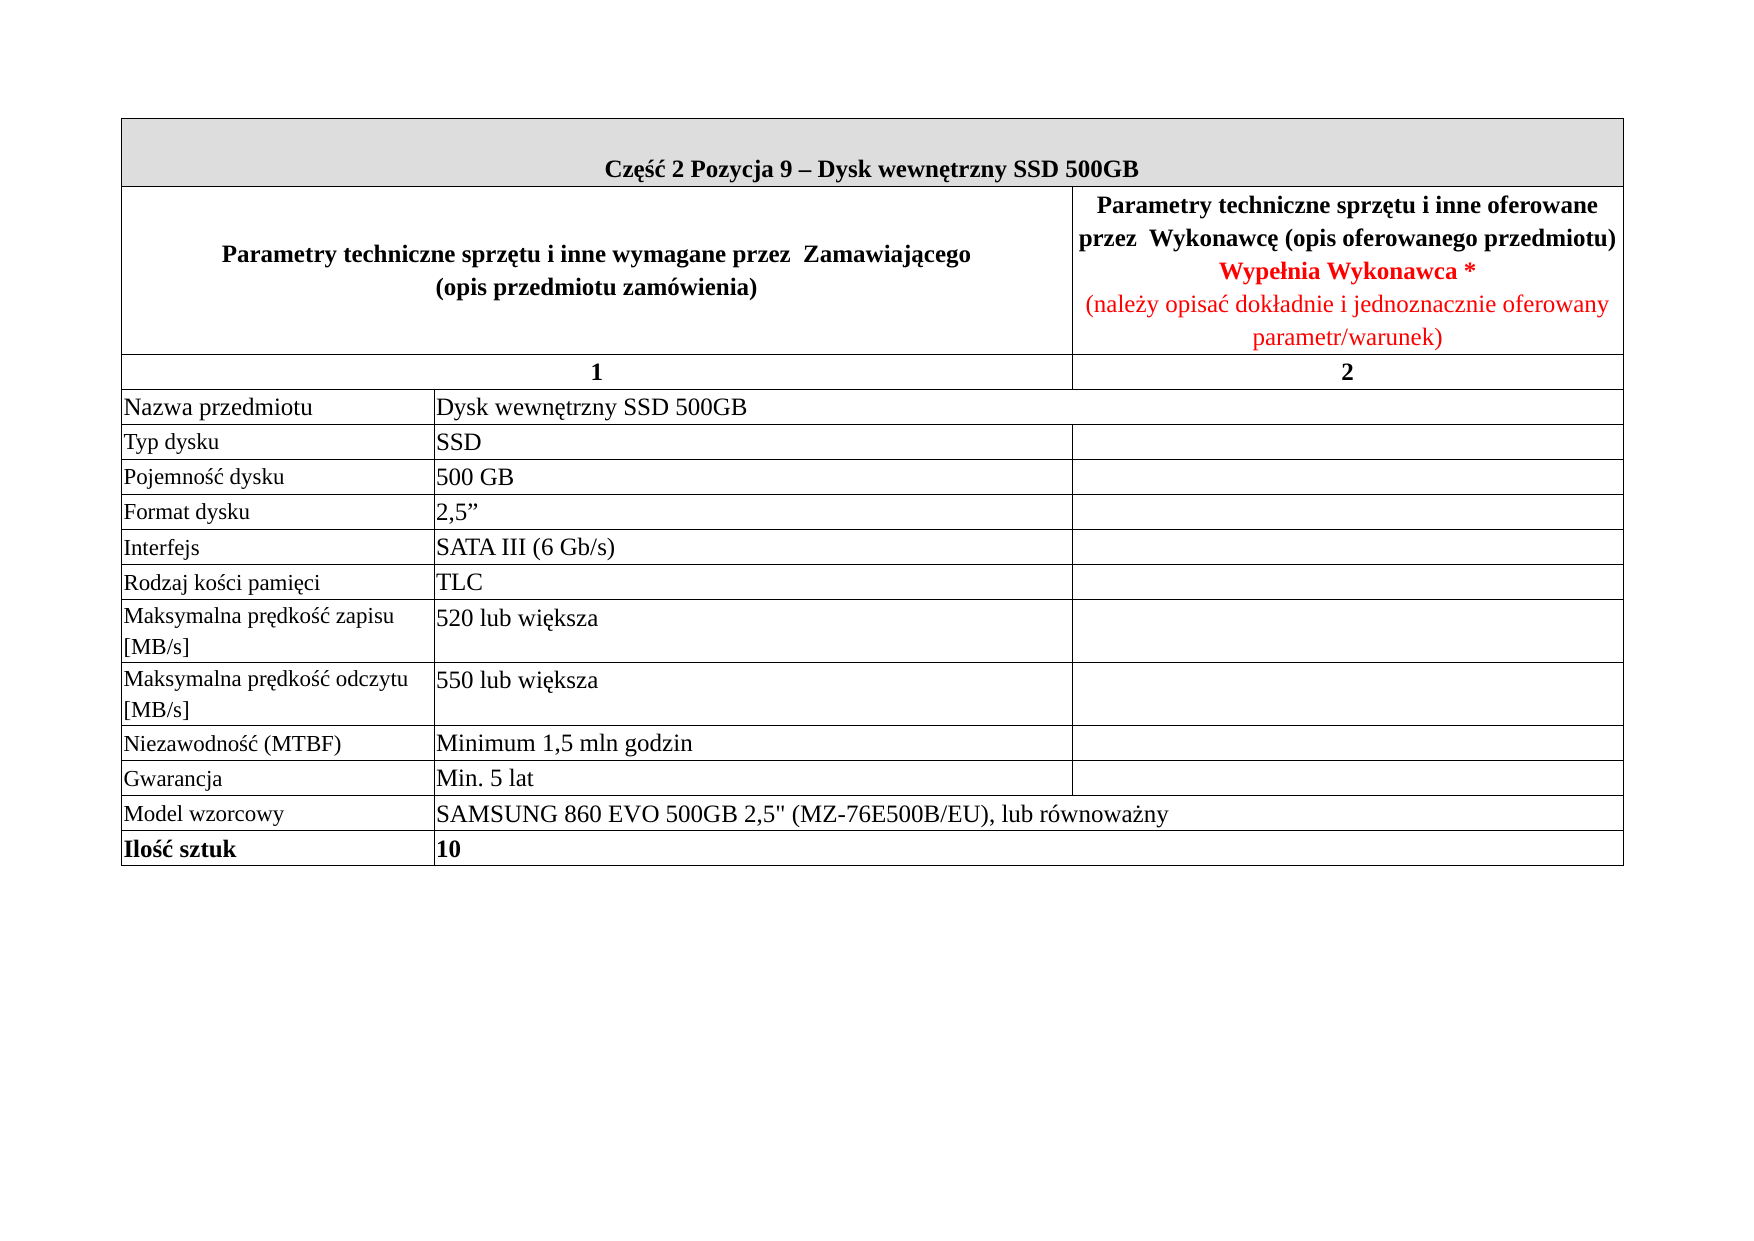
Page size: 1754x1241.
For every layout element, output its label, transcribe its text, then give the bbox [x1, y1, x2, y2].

table_cell [1073, 600, 1623, 662]
table_cell [1073, 495, 1623, 529]
table_cell 2 [1073, 355, 1623, 388]
table_cell Minimum 1,5 mln godzin [435, 726, 1072, 760]
table_cell Parametry techniczne sprzętu i inne oferowane przez Wykonawcę (opis oferowanego przedmiotu) Wypełnia Wykonawca * (należy opisać dokładnie i jednoznacznie oferowany parametr/warunek) [1073, 187, 1623, 353]
table_cell [1073, 425, 1623, 459]
table_cell Pojemność dysku [122, 460, 434, 494]
table_cell Gwarancja [122, 761, 434, 795]
table_cell Parametry techniczne sprzętu i inne wymagane przez Zamawiającego (opis przedmiotu zamówienia) [122, 187, 1072, 353]
table_cell 500 GB [435, 460, 1072, 494]
table_cell Min. 5 lat [435, 761, 1072, 795]
table_cell Interfejs [122, 530, 434, 564]
table_cell [1073, 663, 1623, 725]
table_cell TLC [435, 565, 1072, 599]
table_cell SATA III (6 Gb/s) [435, 530, 1072, 564]
table_header Część 2 Pozycja 9 – Dysk wewnętrzny SSD 500GB [122, 119, 1623, 186]
table_cell Typ dysku [122, 425, 434, 459]
table_cell Maksymalna prędkość zapisu [MB/s] [122, 600, 434, 662]
table_cell 550 lub większa [435, 663, 1072, 725]
table_cell 1 [122, 355, 1072, 388]
table_cell Ilość sztuk [122, 831, 434, 865]
table_cell Model wzorcowy [122, 796, 434, 830]
table_cell Niezawodność (MTBF) [122, 726, 434, 760]
table_cell Dysk wewnętrzny SSD 500GB [435, 390, 1623, 424]
table_cell [1073, 460, 1623, 494]
table_cell SAMSUNG 860 EVO 500GB 2,5" (MZ-76E500B/EU), lub równoważny [435, 796, 1623, 830]
table_cell SSD [435, 425, 1072, 459]
table_cell Nazwa przedmiotu [122, 390, 434, 424]
table_cell Format dysku [122, 495, 434, 529]
table_cell [1073, 530, 1623, 564]
table_cell 10 [435, 831, 1623, 865]
table_cell [1073, 761, 1623, 795]
table_cell 2,5” [435, 495, 1072, 529]
table_cell [1073, 726, 1623, 760]
table_cell Rodzaj kości pamięci [122, 565, 434, 599]
table_cell Maksymalna prędkość odczytu [MB/s] [122, 663, 434, 725]
table_cell [1073, 565, 1623, 599]
table_cell 520 lub większa [435, 600, 1072, 662]
